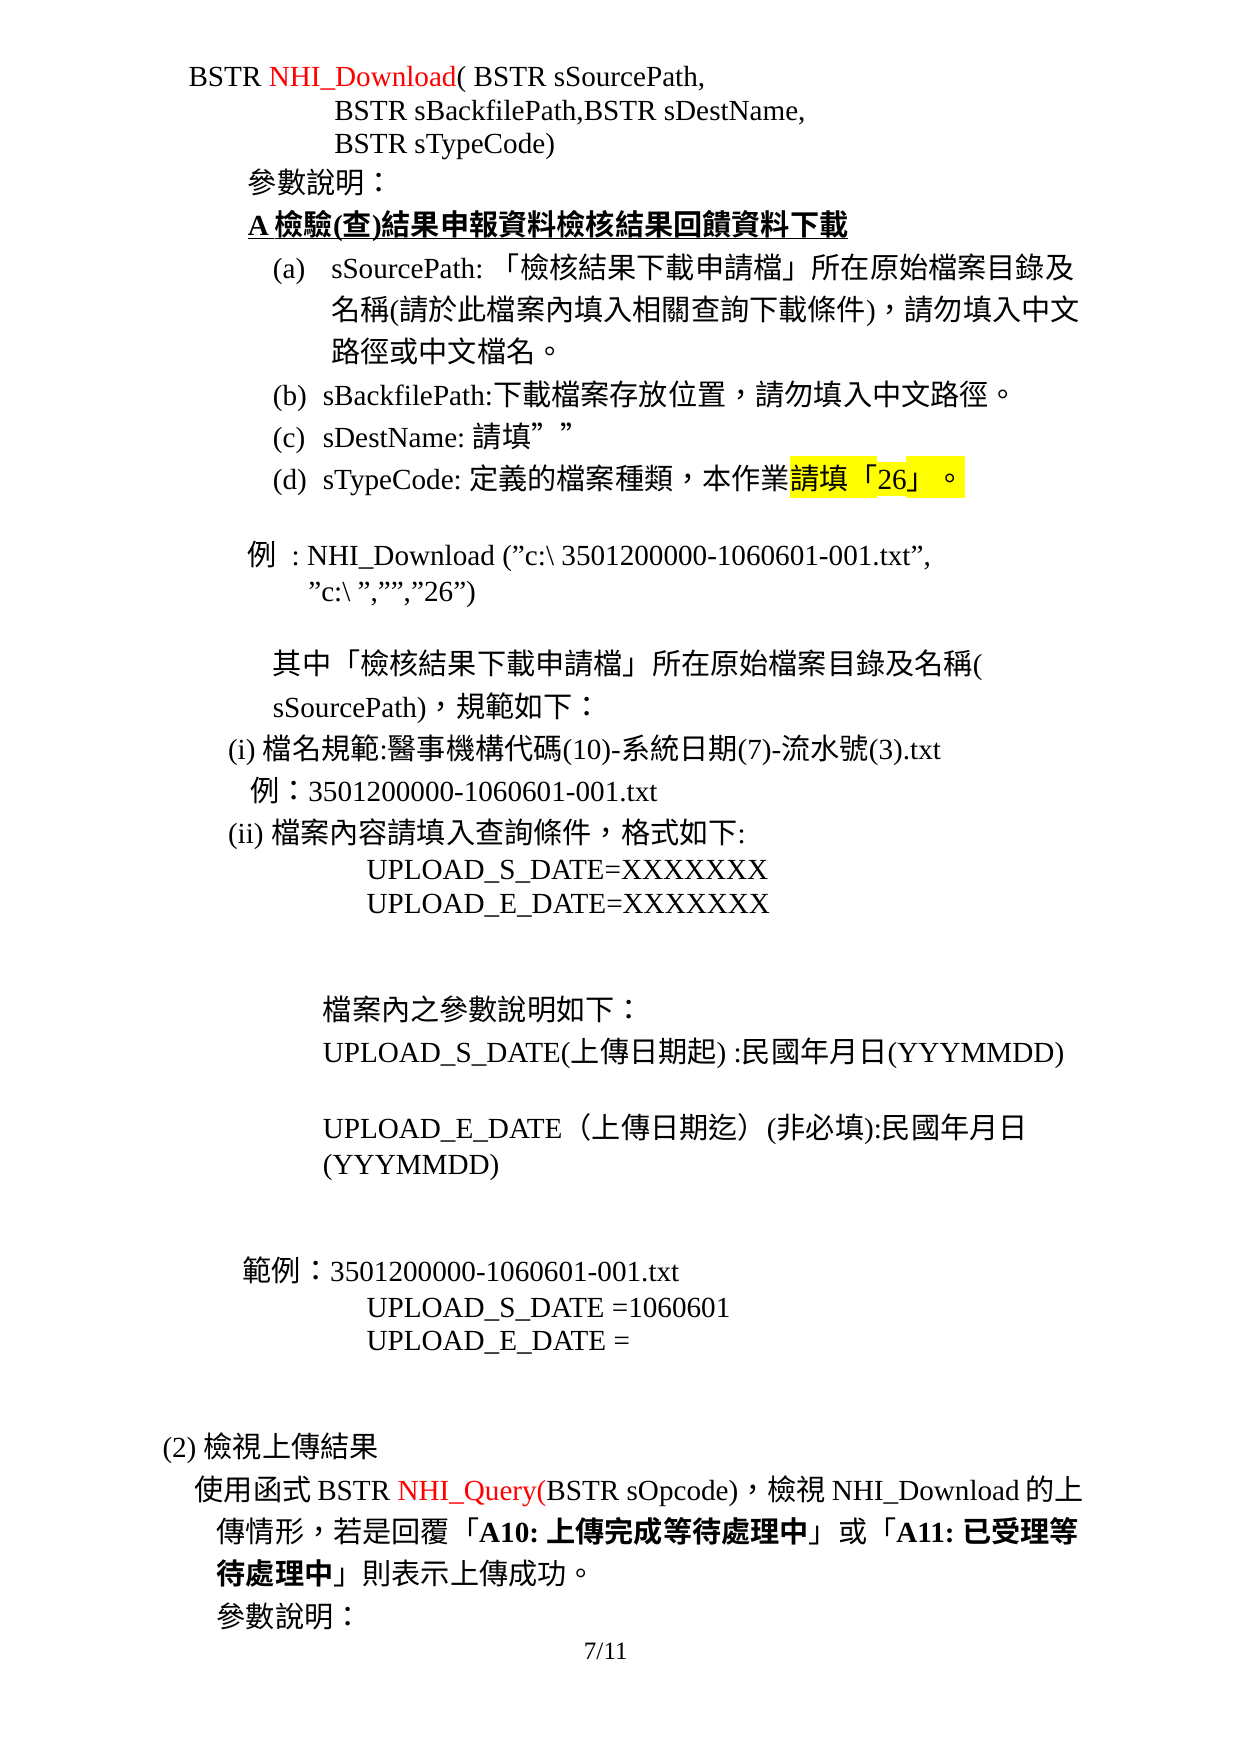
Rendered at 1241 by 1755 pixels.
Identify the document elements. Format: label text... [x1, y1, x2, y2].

text 例：3501200000-1060601-001.txt [148, 768, 1093, 810]
text BSTR NHI_Download( BSTR sSourcePath, [148, 59, 1093, 93]
text 參數說明： [166, 1593, 1093, 1636]
text 其中「檢核結果下載申請檔」所在原始檔案目錄及名稱( sSourcePath)，規範如下： [273, 641, 1093, 726]
text BSTR sBackfilePath,BSTR sDestName, [148, 93, 1093, 126]
text A檢驗(查)結果申報資料檢核結果回饋資料下載 [198, 202, 1093, 244]
text (i) 檔名規範:醫事機構代碼(10)-系統日期(7)-流水號(3).txt [148, 726, 1093, 768]
text (2) 檢視上傳結果 [148, 1424, 1093, 1466]
text (d) sTypeCode: 定義的檔案種類，本作業請填「26」。 [273, 456, 1093, 498]
text UPLOAD_E_DATE（上傳日期迄）(非必填):民國年月日(YYYMMDD) [323, 1105, 1093, 1181]
text 例 : NHI_Download (”c:\ 3501200000-1060601-001.txt”, [198, 532, 1093, 574]
text 檔案內之參數說明如下： [323, 987, 1093, 1029]
text UPLOAD_E_DATE=XXXXXXX [148, 886, 1093, 919]
text UPLOAD_S_DATE =1060601 [148, 1290, 1093, 1323]
text (b) sBackfilePath:下載檔案存放位置，請勿填入中文路徑。 [273, 371, 1093, 413]
text 範例：3501200000-1060601-001.txt [148, 1248, 1093, 1290]
text UPLOAD_E_DATE = [148, 1323, 1093, 1357]
text ”c:\ ”,””,”26”) [148, 574, 1093, 607]
text (c) sDestName: 請填”” [273, 413, 1093, 456]
text (a) sSourcePath: 「檢核結果下載申請檔」所在原始檔案目錄及名稱(請於此檔案內填入相關查詢下載條件)，請勿填入中文路徑或中文檔名。 [273, 244, 1093, 371]
text UPLOAD_S_DATE=XXXXXXX [148, 852, 1093, 886]
text (ii) 檔案內容請填入查詢條件，格式如下: [148, 810, 1093, 852]
text 使用函式BSTR NHI_Query(BSTR sOpcode)，檢視NHI_Download的上傳情形，若是回覆「A10: 上傳完成等待處理中」或「A11: 已受理等待處理中」則表示上傳成功。 [173, 1466, 1093, 1593]
text UPLOAD_S_DATE(上傳日期起) :民國年月日(YYYMMDD) [323, 1029, 1093, 1071]
text BSTR sTypeCode) [148, 126, 1093, 160]
text 參數說明： [198, 160, 1093, 202]
